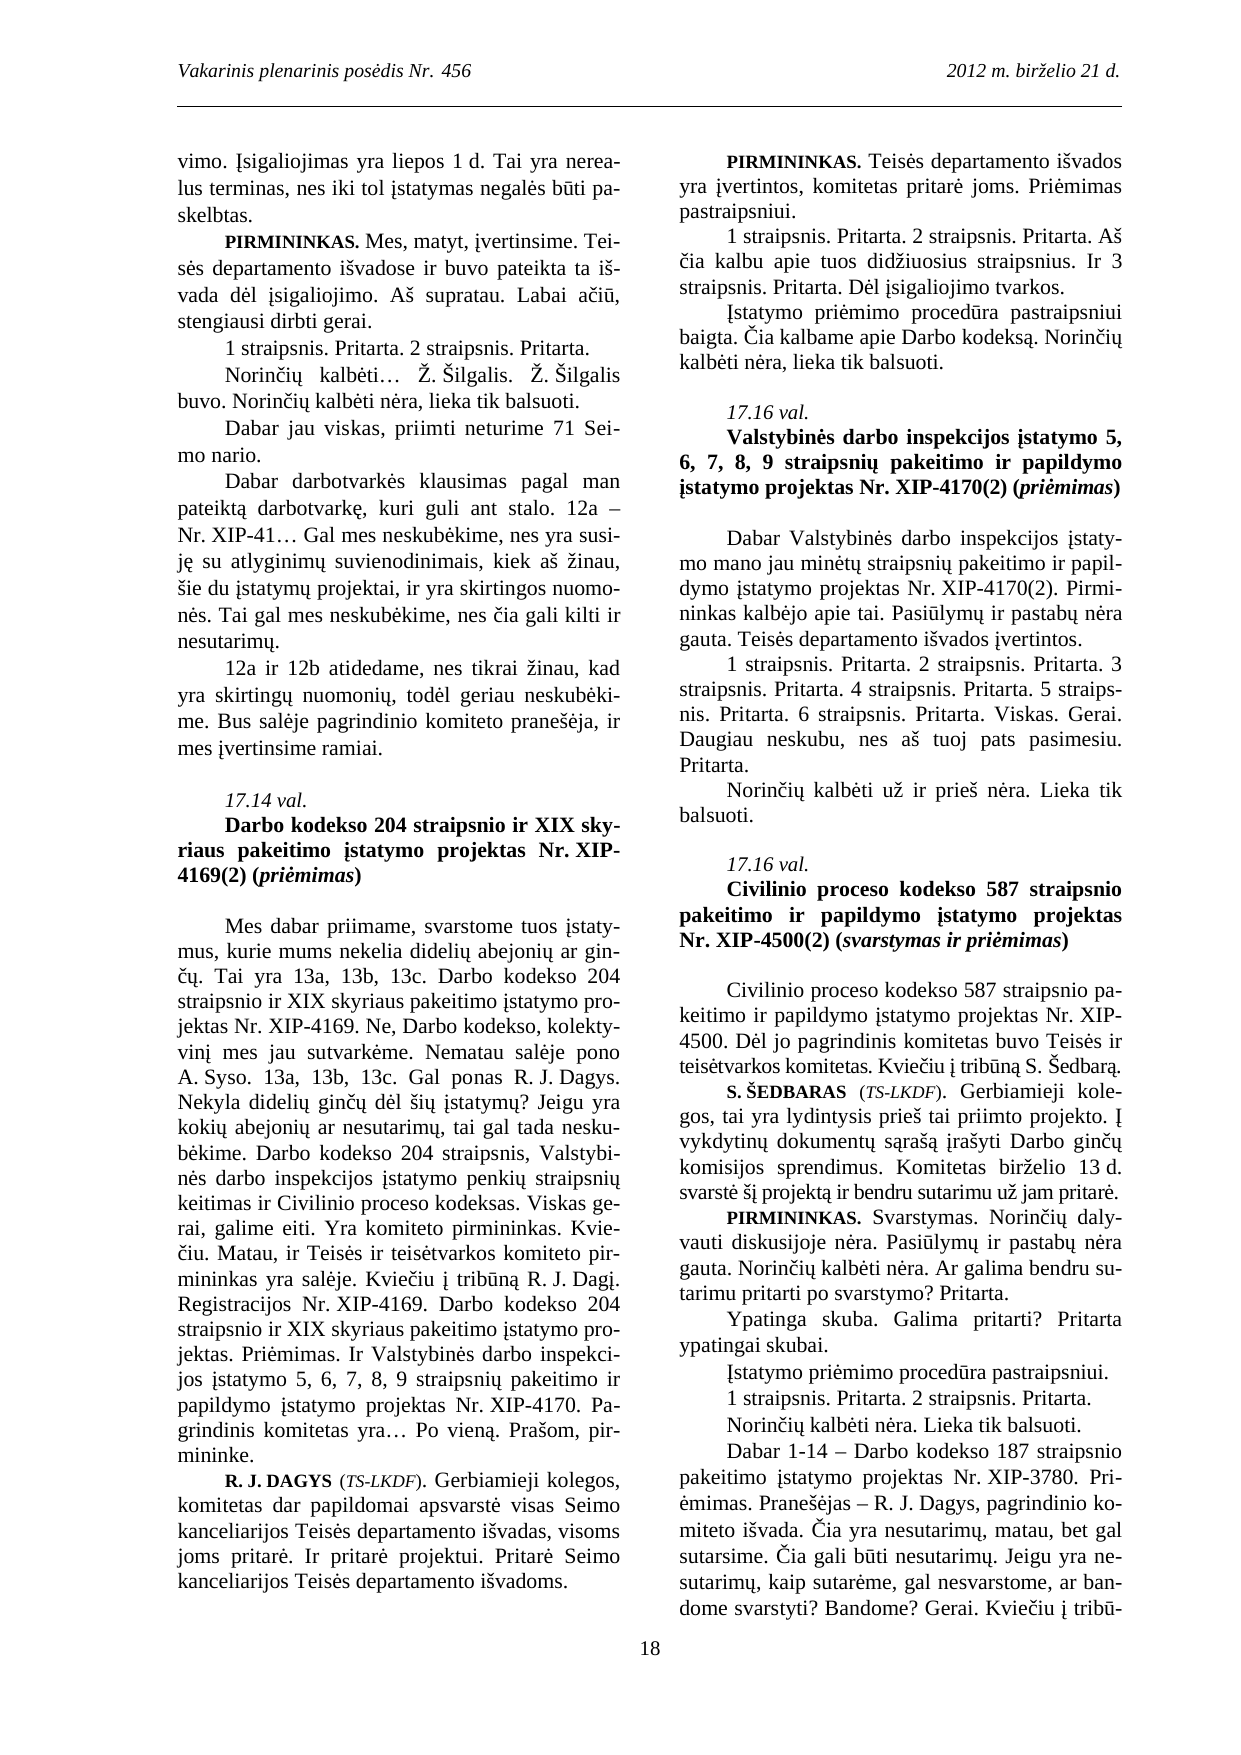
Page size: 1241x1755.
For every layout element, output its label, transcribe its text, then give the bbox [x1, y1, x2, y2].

text Da­bar dar­bo­tvarkės klau­si­mas pa­gal man pateik­tą dar­bo­tvarkę, ku­ri gu­li ant sta­lo. 12a – Nr. XIP-41… Gal mes ne­sku­bė­ki­me, nes yra su­si­ję su at­ly­gi­ni­mų su­vie­no­di­ni­mais, kiek aš ži­nau, šie du įsta­ty­mų pro­jek­tai, ir yra skir­tin­gos nuo­mo­nės. Tai gal mes ne­sku­bė­ki­me, nes čia ga­li kil­ti ir ne­su­ta­ri­mų. [177, 468, 620, 654]
text vi­mo. Įsi­ga­lio­ji­mas yra lie­pos 1 d. Tai yra ne­re­a­lus ter­mi­nas, nes iki tol įsta­ty­mas ne­ga­lės bū­ti pa­skelb­tas. [177, 148, 620, 228]
text PIRMININKAS. Mes, ma­tyt, įver­tin­si­me. Tei­sės de­par­ta­men­to iš­va­do­se ir bu­vo pa­teik­ta ta iš­va­da dėl įsi­ga­lio­ji­mo. Aš su­pra­tau. La­bai ačiū, sten­giau­si dirb­ti ge­rai. [177, 228, 620, 334]
text PIRMININKAS. Svars­ty­mas. No­rin­čių da­ly­vau­ti dis­ku­si­jo­je nė­ra. Pa­siū­ly­mų ir pa­sta­bų nė­ra gau­ta. No­rin­čių kal­bė­ti nė­ra. Ar ga­li­ma ben­dru su­ta­ri­mu pri­tar­ti po svars­ty­mo? Pri­tar­ta. [679, 1204, 1122, 1305]
text Mes da­bar pri­ima­me, svars­to­me tuos įsta­ty­mus, ku­rie mums ne­ke­lia di­de­lių abe­jo­nių ar gin­čų. Tai yra 13a, 13b, 13c. Dar­bo ko­dek­so 204 straips­nio ir XIX sky­riaus pa­kei­ti­mo įsta­ty­mo pro­jek­tas Nr. XIP-4169. Ne, Dar­bo ko­dek­so, ko­lek­ty­vi­nį mes jau su­tvar­kė­me. Ne­ma­tau sa­lė­je po­no A. Sy­so. 13a, 13b, 13c. Gal po­nas R. J. Da­gys. Ne­ky­la di­de­lių gin­čų dėl šių įsta­ty­mų? Jei­gu yra ko­kių abe­jo­nių ar ne­su­ta­ri­mų, tai gal ta­da ne­sku­bė­ki­me. Dar­bo ko­dek­so 204 straips­nis, Vals­ty­bi­nės dar­bo ins­pek­ci­jos įsta­ty­mo pen­kių straips­nių kei­ti­mas ir Ci­vi­li­nio pro­ce­so ko­dek­sas. Vis­kas ge­rai, ga­li­me ei­ti. Yra ko­mi­te­to pir­mi­nin­kas. Kvie­čiu. Ma­tau, ir Tei­sės ir tei­sėt­var­kos ko­mi­te­to pir­mi­nin­kas yra sa­lė­je. Kvie­čiu į tri­bū­ną R. J. Da­gį. Re­gist­ra­ci­jos Nr. XIP-4169. Dar­bo ko­dek­so 204 straips­nio ir XIX sky­riaus pa­kei­ti­mo įsta­ty­mo pro­jek­tas. Pri­ėmi­mas. Ir Vals­ty­bi­nės dar­bo ins­pek­ci­jos įsta­ty­mo 5, 6, 7, 8, 9 straips­nių pa­kei­ti­mo ir pa­pil­dy­mo įsta­ty­mo pro­jek­tas Nr. XIP-4170. Pa­grin­di­nis ko­mi­te­tas yra… Po vie­ną. Pra­šom, pir­mi­nin­ke. [177, 913, 620, 1467]
text S. ŠEDBARAS (TS-LKDF). Ger­bia­mie­ji ko­le­gos, tai yra ly­din­ty­sis prieš tai pri­im­to pro­jek­to. Į vyk­dy­ti­nų do­ku­men­tų są­ra­šą įra­šy­ti Dar­bo gin­čų ko­mi­si­jos spren­di­mus. Ko­mi­te­tas bir­že­lio 13 d. svar­s­tė šį pro­jek­tą ir ben­dru su­ta­ri­mu už jam pri­ta­rė. [679, 1078, 1122, 1204]
text Ypa­tin­ga sku­ba. Ga­li­ma pri­tar­ti? Pri­tar­ta ypa­tin­gai sku­bai. [679, 1305, 1122, 1358]
text 1 straips­nis. Pri­tar­ta. 2 straips­nis. Pri­tar­ta. 3 straips­nis. Pri­tar­ta. 4 straips­nis. Pri­tar­ta. 5 straips­nis. Pri­tar­ta. 6 straips­nis. Pri­tar­ta. Vis­kas. Ge­rai. Dau­giau ne­sku­bu, nes aš tuoj pats pa­si­me­siu. Pritar­ta. [679, 651, 1122, 777]
text PIRMININKAS. Tei­sės de­par­ta­men­to iš­va­dos yra įver­tin­tos, ko­mi­te­tas pri­ta­rė joms. Pri­ėmi­mas pa­straips­niui. [679, 148, 1122, 223]
text Ci­vi­li­nio pro­ce­so ko­dek­so 587 straips­nio pa­kei­ti­mo ir pa­pil­dy­mo įsta­ty­mo pro­jek­tas Nr. XIP-4500. Dėl jo pa­grin­di­nis ko­mi­te­tas bu­vo Tei­sės ir tei­sėt­var­kos ko­mi­te­tas. Kvie­čiu į tri­bū­ną S. Šed­ba­rą. [679, 977, 1122, 1078]
text 1 straips­nis. Pri­tar­ta. 2 straips­nis. Pri­tar­ta. [679, 1384, 1122, 1411]
text Vals­ty­bi­nės dar­bo ins­pek­ci­jos įsta­ty­mo 5, 6, 7, 8, 9 straips­nių pa­kei­ti­mo ir pa­pil­dy­mo įsta­ty­mo pro­jek­tas Nr. XIP-4170(2) (pri­ėmi­mas) [679, 424, 1122, 499]
text Da­bar 1-14 – Dar­bo ko­dek­so 187 straips­nio pa­kei­ti­mo įsta­ty­mo pro­jek­tas Nr. XIP-3780. Pri­ėmi­mas. Pra­ne­šė­jas – R. J. Da­gys, pa­grin­di­nio ko­mi­te­to iš­va­da. Čia yra ne­su­ta­ri­mų, ma­tau, bet gal su­tar­si­me. Čia ga­li bū­ti ne­su­ta­ri­mų. Jei­gu yra ne­su­ta­ri­mų, kaip su­ta­rė­me, gal ne­svars­to­me, ar ban­do­me svars­ty­ti? Ban­do­me? Ge­rai. Kvie­čiu į tri­bū­ [679, 1437, 1122, 1621]
text 1 straips­nis. Pri­tar­ta. 2 straips­nis. Pri­tar­ta. Aš čia kal­bu apie tuos di­džiuo­sius straips­nius. Ir 3 straips­nis. Pri­tar­ta. Dėl įsi­ga­lio­ji­mo tvar­kos. [679, 223, 1122, 299]
text 1 straips­nis. Pri­tar­ta. 2 straips­nis. Pri­tar­ta. [177, 334, 620, 361]
text Įsta­ty­mo pri­ėmi­mo pro­ce­dū­ra pa­straips­niui baig­ta. Čia kal­ba­me apie Dar­bo ko­dek­są. No­rin­čių kal­bė­ti nė­ra, lie­ka tik bal­suo­ti. [679, 299, 1122, 374]
text 12a ir 12b ati­de­da­me, nes tik­rai ži­nau, kad yra skir­tin­gų nuo­mo­nių, to­dėl ge­riau ne­sku­bė­ki­me. Bus sa­lė­je pa­grin­di­nio ko­mi­te­to pra­ne­šė­ja, ir mes įver­tin­si­me ra­miai. [177, 654, 620, 761]
text R. J. DAGYS (TS-LKDF). Ger­bia­mie­ji ko­le­gos, ko­mi­te­tas dar pa­pil­do­mai ap­svars­tė vi­sas Sei­mo kan­ce­lia­ri­jos Tei­sės de­par­ta­men­to iš­va­das, vi­soms joms pri­ta­rė. Ir pri­ta­rė pro­jek­tui. Pri­ta­rė Sei­mo kan­ce­lia­ri­jos Tei­sės de­par­ta­men­to iš­va­doms. [177, 1467, 620, 1593]
text 17.16 val. [726, 852, 1122, 876]
text No­rin­čių kal­bė­ti už ir prieš nė­ra. Lie­ka tik bal­suo­ti. [679, 777, 1122, 827]
text Da­bar Vals­ty­bi­nės dar­bo ins­pek­ci­jos įsta­ty­mo ma­no jau mi­nė­tų straips­nių pa­kei­ti­mo ir pa­pil­dy­mo įsta­ty­mo pro­jek­tas Nr. XIP-4170(2). Pir­mi­nin­kas kal­bė­jo apie tai. Pa­siū­ly­mų ir pa­sta­bų nė­ra gau­ta. Tei­sės de­par­ta­men­to iš­va­dos įver­tin­tos. [679, 525, 1122, 651]
text No­rin­čių kal­bė­ti nė­ra. Lie­ka tik bal­suo­ti. [679, 1411, 1122, 1437]
text Ci­vi­li­nio pro­ce­so ko­dek­so 587 straips­nio pa­kei­ti­mo ir pa­pil­dy­mo įsta­ty­mo pro­jek­tas Nr. XIP-4500(2) (svars­ty­mas ir pri­ėmi­mas) [679, 876, 1122, 952]
text Įsta­ty­mo pri­ėmi­mo pro­ce­dū­ra pa­straips­niui. [679, 1358, 1122, 1384]
text Dar­bo ko­dek­so 204 straips­nio ir XIX sky­riaus pa­kei­ti­mo įsta­ty­mo pro­jek­tas Nr. XIP-4169(2) (pri­ėmi­mas) [177, 812, 620, 887]
text No­rin­čių kal­bė­ti… Ž. Šil­ga­lis. Ž. Šil­ga­lis bu­vo. No­rin­čių kal­bė­ti nė­ra, lie­ka tik bal­suo­ti. [177, 361, 620, 414]
text 17.14 val. [224, 788, 620, 812]
text 17.16 val. [726, 400, 1122, 424]
text Da­bar jau vis­kas, pri­im­ti ne­tu­ri­me 71 Sei­mo na­rio. [177, 414, 620, 468]
